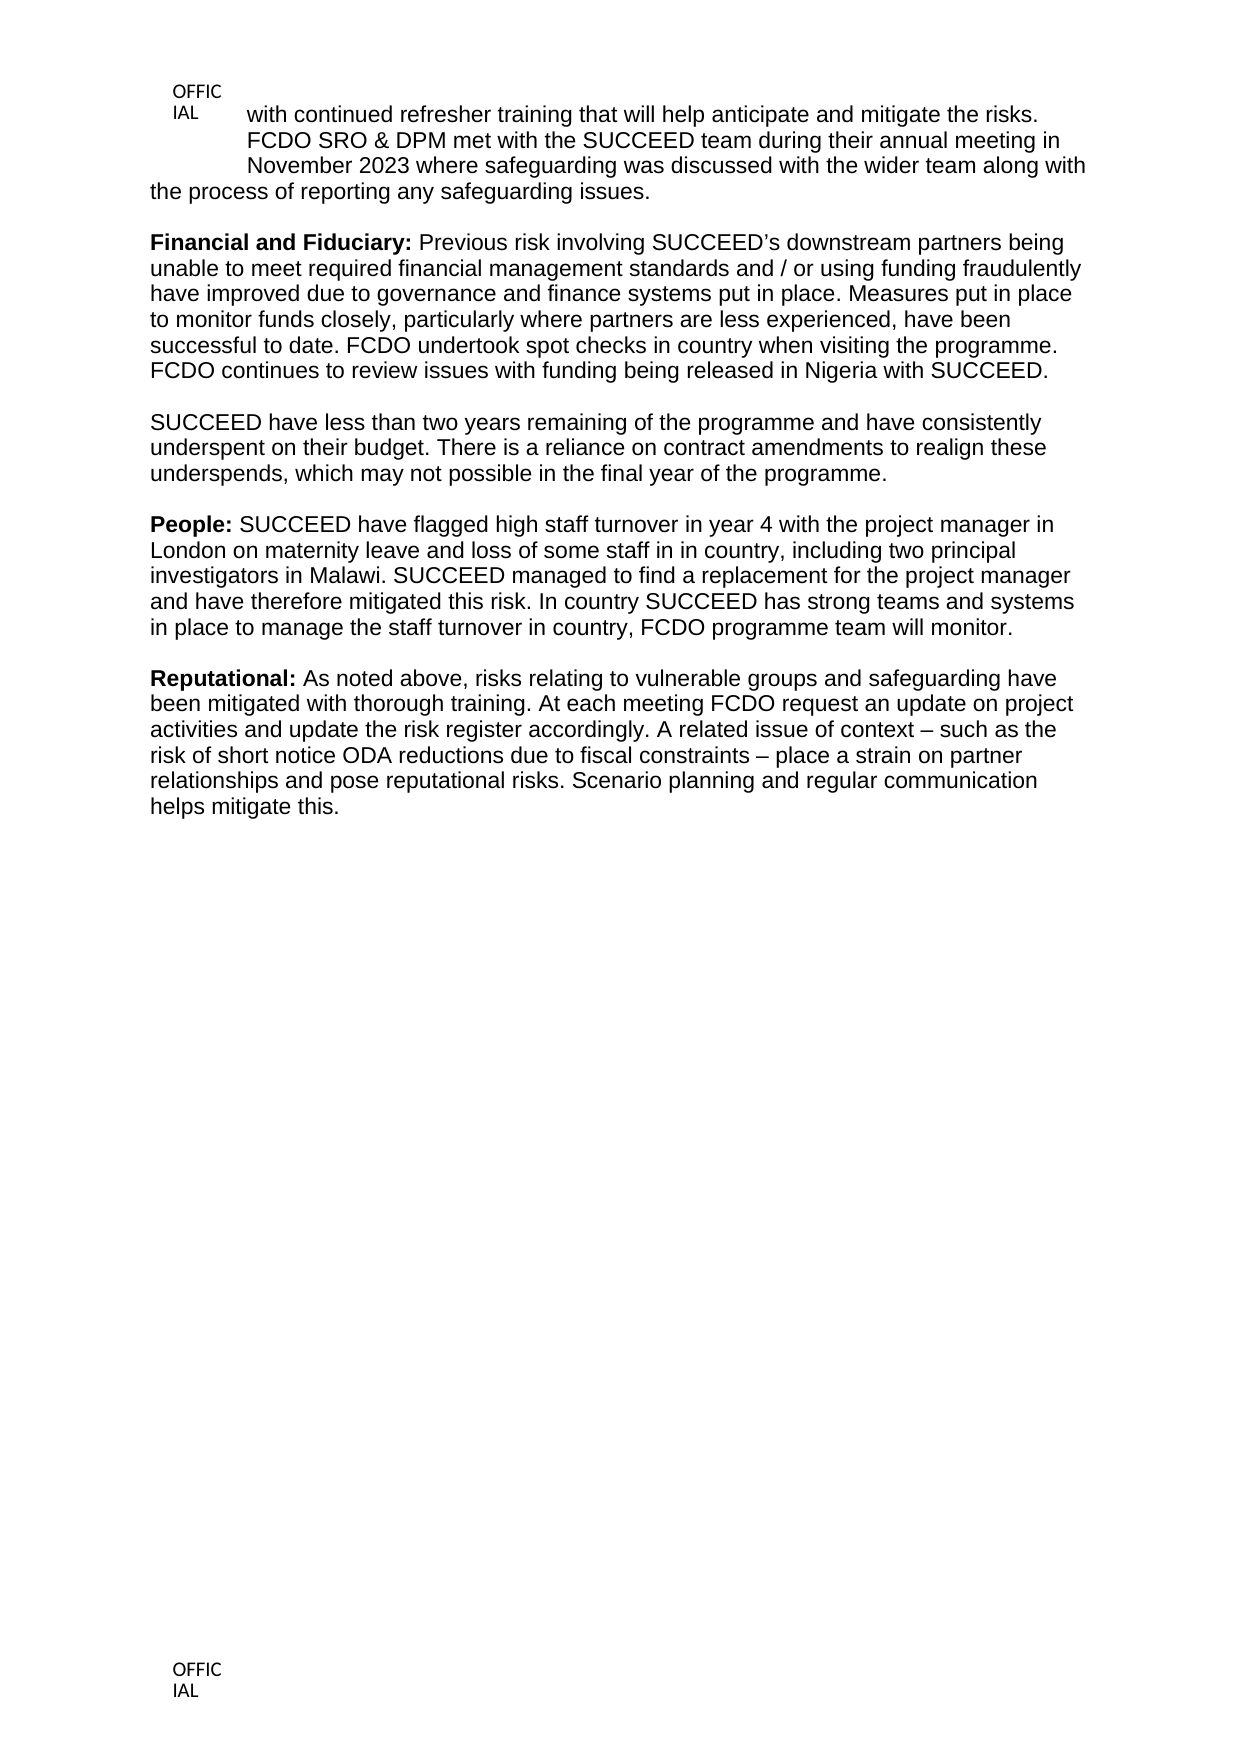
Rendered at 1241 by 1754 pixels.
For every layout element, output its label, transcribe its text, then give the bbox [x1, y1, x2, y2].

text People: SUCCEED have flagged high staff turnover in year 4 with the project manager in London on maternity leave and loss of some staff in in country, including two principal investigators in Malawi. SUCCEED managed to find a replacement for the project manager and have therefore mitigated this risk. In country SUCCEED has strong teams and systems in place to manage the staff turnover in country, FCDO programme team will monitor. [150, 512, 1090, 640]
text SUCCEED have less than two years remaining of the programme and have consistently underspent on their budget. There is a reliance on contract amendments to realign these underspends, which may not possible in the final year of the programme. [150, 409, 1090, 486]
text Reputational: As noted above, risks relating to vulnerable groups and safeguarding have been mitigated with thorough training. At each meeting FCDO request an update on project activities and update the risk register accordingly. A related issue of context – such as the risk of short notice ODA reductions due to fiscal constraints – place a strain on partner relationships and pose reputational risks. Scenario planning and regular communication helps mitigate this. [150, 665, 1090, 819]
text Safeguarding: SUCCEED has no safeguarding issues reported to date and have had no negative reports from the field. SUCCEED continues to promote open disclosure and has trained staff to ensure they are aware of procedures (in addition to consent forms detailing how research participants can communicate any concerns with the programme). LSHTM and partners have strong safeguarding policies, based on guidance from FCDO, with continued refresher training that will help anticipate and mitigate the risks. FCDO SRO & DPM met with the SUCCEED team during their annual meeting in November 2023 where safeguarding was discussed with the wider team along with the process of reporting any safeguarding issues. [150, 102, 1090, 204]
text Financial and Fiduciary: Previous risk involving SUCCEED’s downstream partners being unable to meet required financial management standards and / or using funding fraudulently have improved due to governance and finance systems put in place. Measures put in place to monitor funds closely, particularly where partners are less experienced, have been successful to date. FCDO undertook spot checks in country when visiting the programme. FCDO continues to review issues with funding being released in Nigeria with SUCCEED. [150, 230, 1090, 383]
